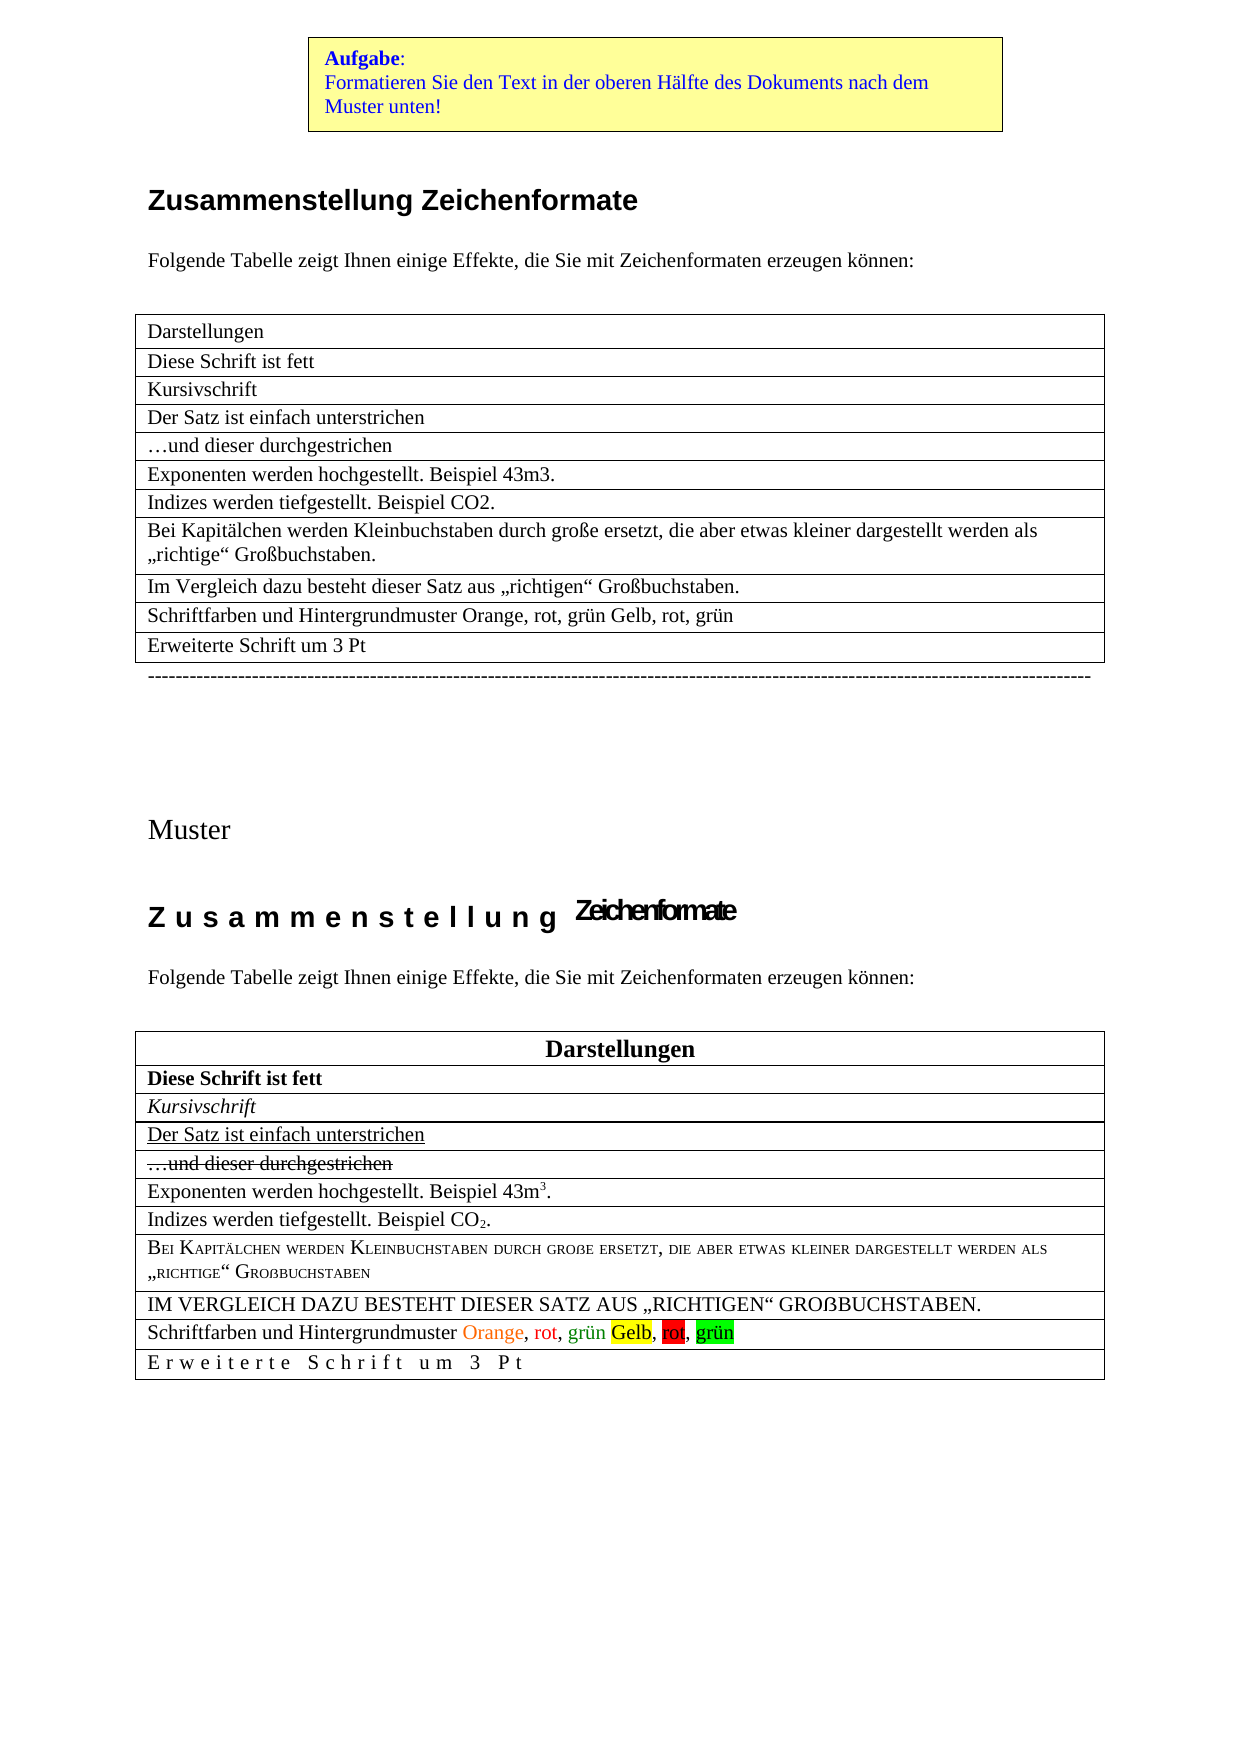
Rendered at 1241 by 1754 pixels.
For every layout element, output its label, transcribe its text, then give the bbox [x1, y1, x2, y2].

table_cell Indizes werden tiefgestellt. Beispiel CO2. [136, 490, 1104, 517]
table_cell Der Satz ist einfach unterstrichen [136, 1123, 1104, 1149]
text Folgende Tabelle zeigt Ihnen einige Effekte, die Sie mit Zeichenformaten erzeugen können: [148, 248, 1092, 272]
table_cell Erweiterte Schrift um 3 Pt [136, 633, 1104, 662]
table_cell Bei Kapitälchen werden Kleinbuchstaben durch große ersetzt, die aber etwas kleiner dargestellt werden als „richtige“ Großbuchstaben [136, 1235, 1104, 1291]
table_cell Indizes werden tiefgestellt. Beispiel CO2. [136, 1207, 1104, 1234]
table_cell Der Satz ist einfach unterstrichen [136, 405, 1104, 432]
table_header Darstellungen [136, 1032, 1104, 1065]
table_header Darstellungen [136, 315, 1104, 347]
text Folgende Tabelle zeigt Ihnen einige Effekte, die Sie mit Zeichenformaten erzeugen können: [148, 965, 1092, 989]
table_cell Exponenten werden hochgestellt. Beispiel 43m3. [136, 1179, 1104, 1206]
text ---------------------------------------------------------------------------------------------------------------------------------------- [148, 663, 1092, 687]
table_cell Kursivschrift [136, 1094, 1104, 1121]
text Aufgabe: [324, 46, 986, 70]
table_cell Exponenten werden hochgestellt. Beispiel 43m3. [136, 461, 1104, 489]
subtitle Zusammenstellung Zeichenformate [148, 893, 1092, 934]
table_cell …und dieser durchgestrichen [136, 1151, 1104, 1178]
subtitle Zusammenstellung Zeichenformate [148, 183, 1092, 217]
table_cell Schriftfarben und Hintergrundmuster Orange, rot, grün Gelb, rot, grün [136, 1320, 1104, 1349]
table_cell …und dieser durchgestrichen [136, 433, 1104, 460]
table_cell Diese Schrift ist fett [136, 349, 1104, 376]
text Muster [148, 812, 1092, 846]
table_cell Erweiterte Schrift um 3 Pt [136, 1350, 1104, 1379]
table_cell Schriftfarben und Hintergrundmuster Orange, rot, grün Gelb, rot, grün [136, 603, 1104, 632]
table_cell Im Vergleich dazu besteht dieser Satz aus „richtigen“ Großbuchstaben. [136, 1292, 1104, 1319]
table_cell Im Vergleich dazu besteht dieser Satz aus „richtigen“ Großbuchstaben. (Versalien) [136, 575, 1104, 602]
table_cell Kursivschrift [136, 377, 1104, 404]
text Formatieren Sie den Text in der oberen Hälfte des Dokuments nach dem Muster unten! [324, 70, 986, 118]
table_cell Diese Schrift ist fett [136, 1066, 1104, 1093]
table_cell Bei Kapitälchen werden Kleinbuchstaben durch große ersetzt, die aber etwas kleiner dargestellt werden als „richtige“ Großbuchstaben. (Format – Zeichen – Schrifteffekt - Auszeichnungen) [136, 518, 1104, 573]
